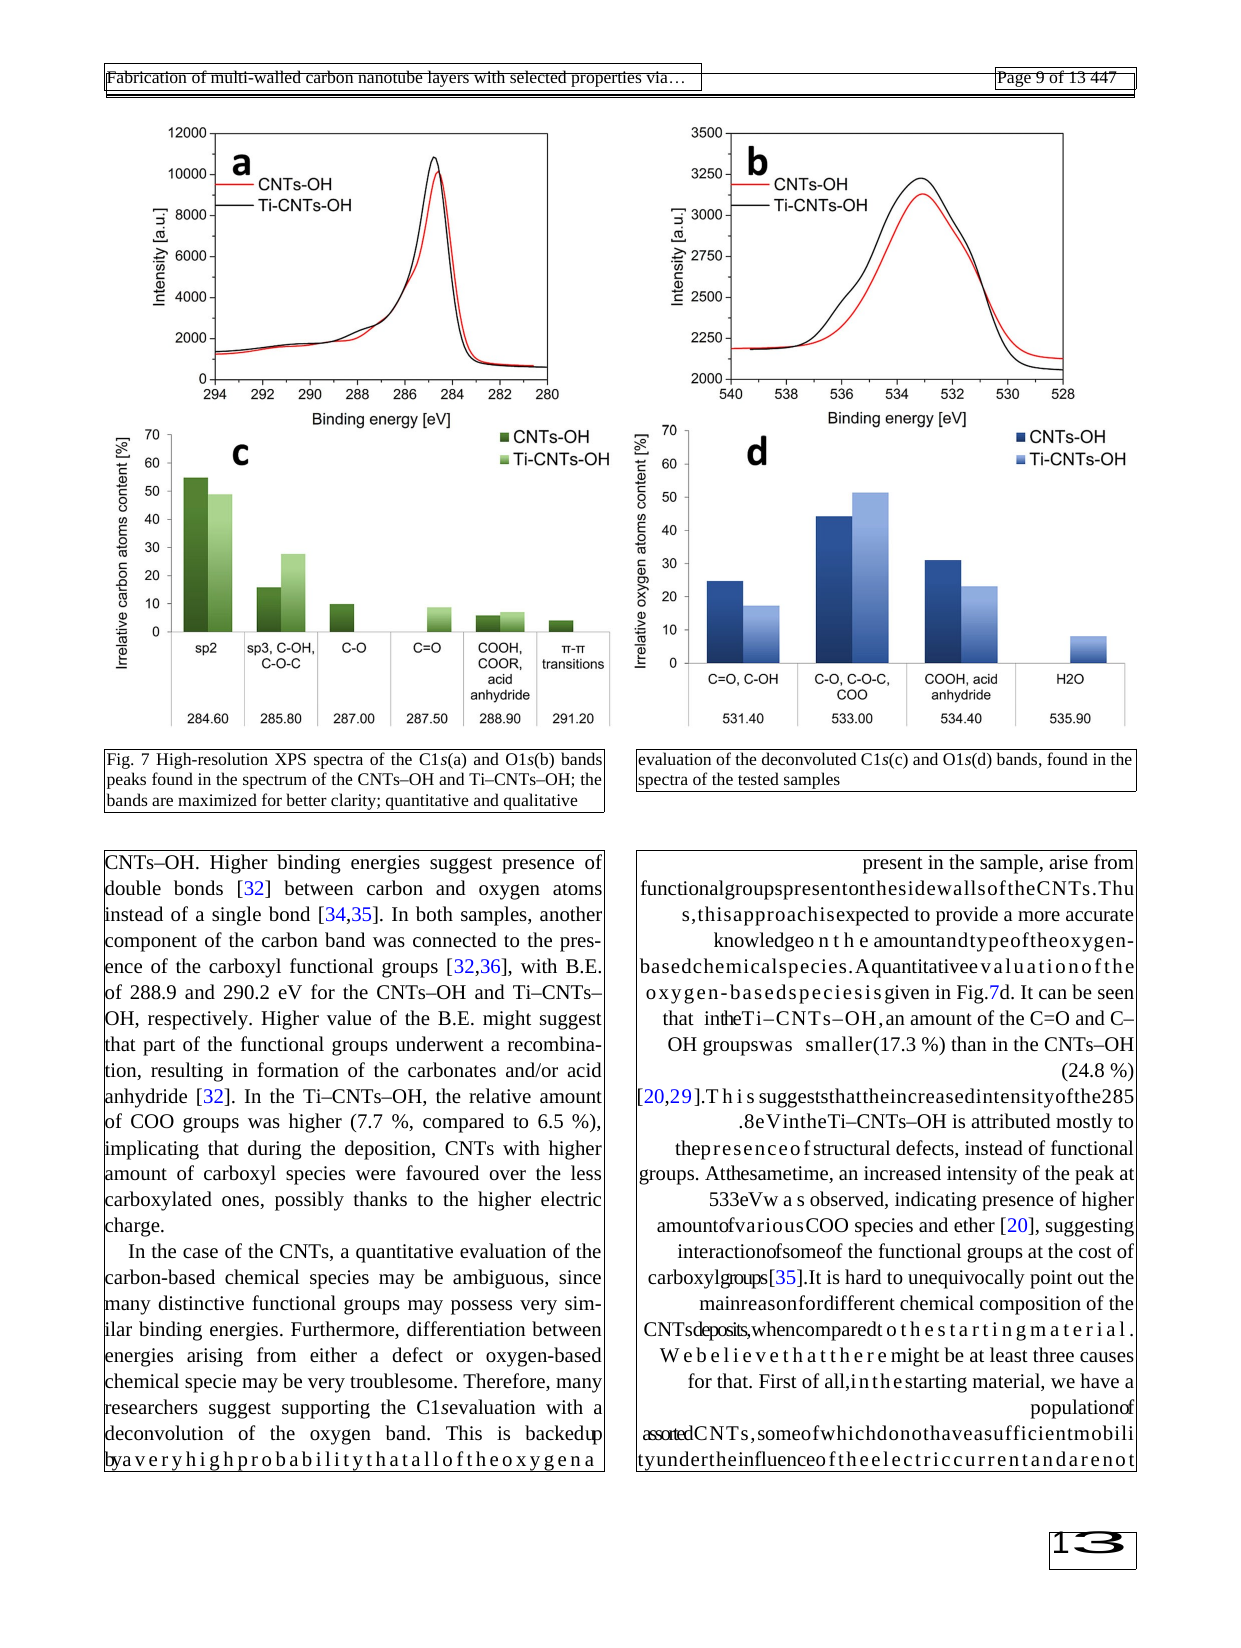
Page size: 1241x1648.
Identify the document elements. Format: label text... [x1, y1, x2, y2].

text present in the sample, arise from functionalgroupspresentonthesidewallsoftheCNTs.Thus,thisapproachisexpected to provide a more accurate knowledgeontheamountandtypeoftheoxygen-basedchemicalspecies.Aquantitativeevaluationoftheoxygen-basedspeciesisgiven in Fig.7d. It can be seen that intheTi–CNTs–OH,an amount of the C=O and C–OH groupswas smaller(17.3 %) than in the CNTs–OH (24.8 %) [20,29].Thissuggeststhattheincreasedintensityofthe285.8eVintheTi–CNTs–OH is attributed mostly to thepresenceofstructural defects, instead of functional groups. Atthesametime, an increased intensity of the peak at 533eVwasobserved, indicating presence of higher amountofvariousCOO species and ether [20], suggesting interactionofsomeof the functional groups at the cost of carboxylgroups[35].It is hard to unequivocally point out the mainreasonfordifferent chemical composition of the CNTsdeposits,whencomparedtothestartingmaterial.Webelievethattheremight be at least three causes for that. First of all,inthestarting material, we have a populationof assortedCNTs,someofwhichdonothaveasufficientmobilityundertheinfluenceoftheelectriccurrentandarenotdepositedonthe surface of titanium. Thus, the EPDfractionates thetubesandonlyCNTsofselectedamountandtypeof [637, 851, 1134, 1471]
text In the case of the CNTs, a quantitative evaluation of the carbon-based chemical species may be ambiguous, since many distinctive functional groups may possess very sim- ilar binding energies. Furthermore, differentiation between energies arising from either a defect or oxygen-based chemical specie may be very troublesome. Therefore, many researchers suggest supporting the C1sevaluation with a deconvolution of the oxygen band. This is backedup byaveryhighprobabilitythatalloftheoxygenatoms, [105, 1239, 602, 1471]
text 13 [1051, 1533, 1136, 1559]
text evaluation of the deconvoluted C1s(c) and O1s(d) bands, found in the spectra of the tested samples [638, 750, 1134, 789]
text Fig. 7 High-resolution XPS spectra of the C1s(a) and O1s(b) bands peaks found in the spectrum of the CNTs–OH and Ti–CNTs–OH; the bands are maximized for better clarity; quantitative and qualitative [106, 750, 602, 810]
text Fabrication of multi-walled carbon nanotube layers with selected properties via… [107, 74, 701, 87]
text Fabrication of multi-walled carbon nanotube layers with selected properties via… [106, 67, 701, 73]
picture [112, 123, 1128, 728]
text Page 9 of 13 447 [997, 68, 1136, 87]
text CNTs–OH. Higher binding energies suggest presence of double bonds [32] between carbon and oxygen atoms instead of a single bond [34,35]. In both samples, another component of the carbon band was connected to the pres- ence of the carboxyl functional groups [32,36], with B.E. of 288.9 and 290.2 eV for the CNTs–OH and Ti–CNTs– OH, respectively. Higher value of the B.E. might suggest that part of the functional groups underwent a recombina- tion, resulting in formation of the carbonates and/or acid anhydride [32]. In the Ti–CNTs–OH, the relative amount of COO groups was higher (7.7 %, compared to 6.5 %), implicating that during the deposition, CNTs with higher amount of carboxyl species were favoured over the less carboxylated ones, possibly thanks to the higher electric charge. [105, 851, 603, 1237]
